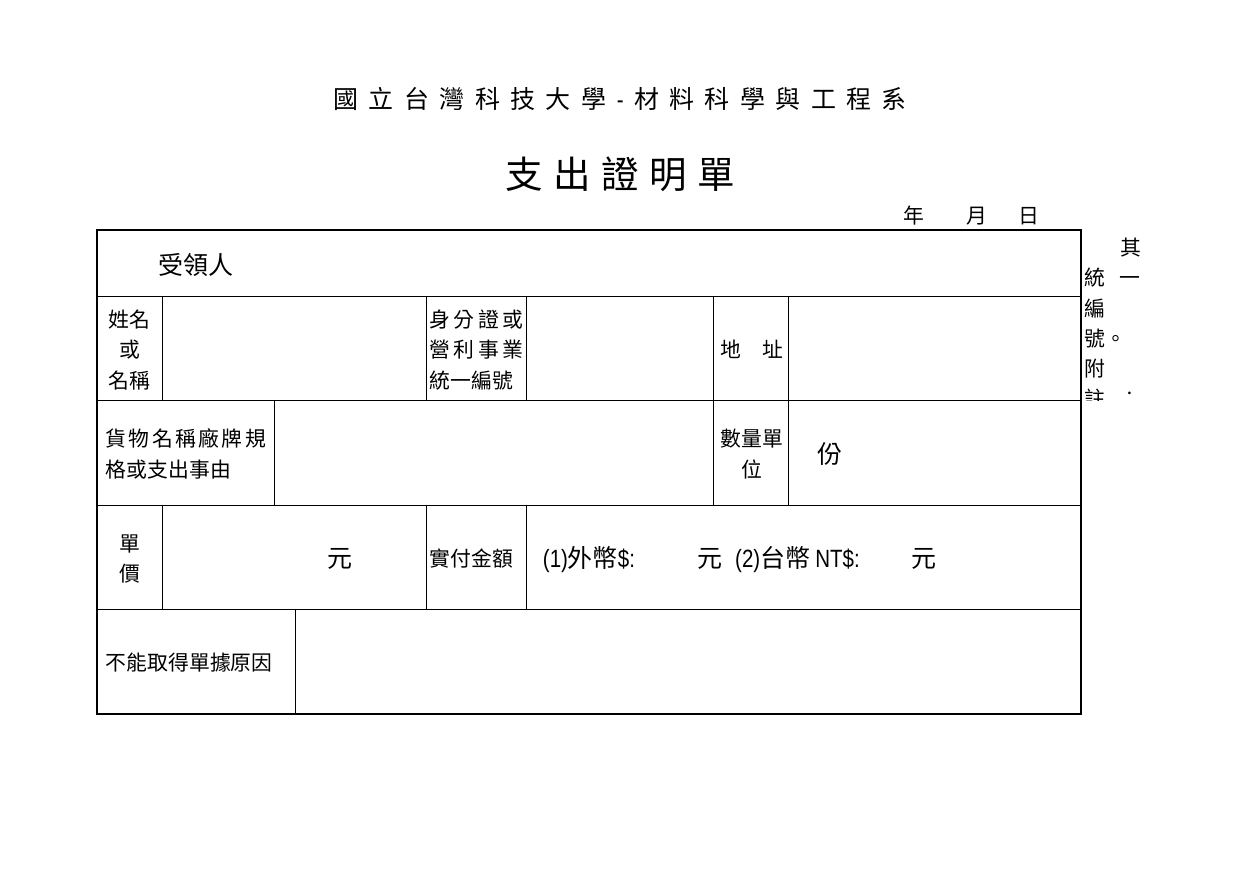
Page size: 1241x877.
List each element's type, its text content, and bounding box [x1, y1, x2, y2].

table_cell [527, 297, 713, 400]
table_cell 姓名 或 名稱 [98, 297, 162, 400]
table_cell 實付金額 [427, 506, 526, 609]
text 支出證明單 [89, 145, 1152, 199]
table_cell [275, 401, 713, 504]
table_cell [163, 297, 426, 400]
table_cell 單 價 [98, 506, 162, 609]
table_cell [296, 610, 1080, 713]
table_cell 份 [789, 401, 1080, 504]
table_cell [1082, 400, 1143, 504]
text 國立台灣科技大學-材料科學與工程系 [89, 80, 1152, 116]
table_cell 數量單位 [714, 401, 788, 504]
table_cell 地 址 [714, 297, 788, 400]
table_header 其統一編號。 附註︰受領人如為機關或本機關人員將免記其地址及 [1082, 229, 1143, 400]
table_cell 元 [163, 506, 426, 609]
table_cell 不能取得單據原因 [98, 610, 295, 713]
table_cell 貨物名稱廠牌規格或支出事由 [98, 401, 274, 504]
table_cell [1082, 505, 1143, 713]
table_cell [789, 297, 1080, 400]
table_cell 身分證或營利事業統一編號 [427, 297, 526, 400]
text 年 月 日 [89, 199, 1152, 229]
table_header 受領人 [98, 231, 1080, 296]
table_cell (1)外幣$: 元 (2)台幣NT$: 元 [527, 506, 1080, 609]
